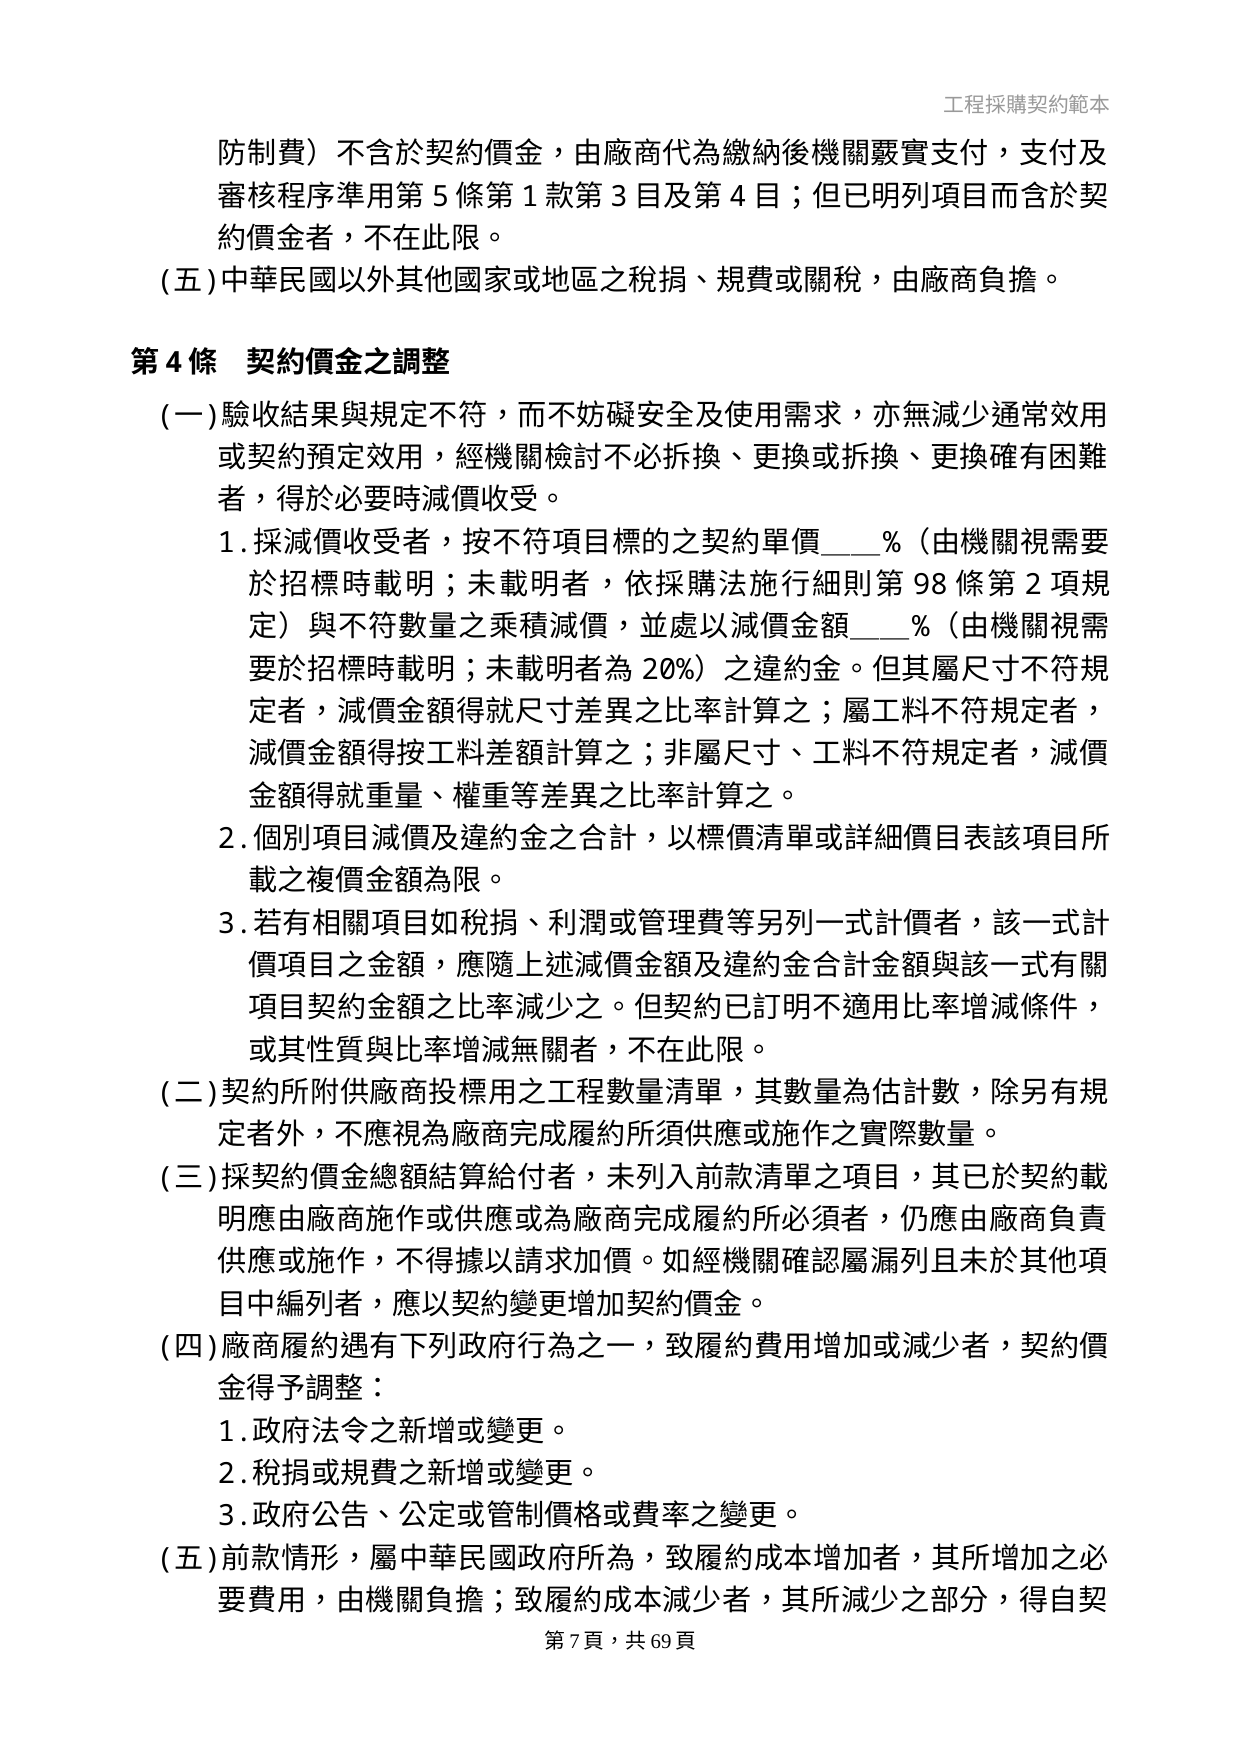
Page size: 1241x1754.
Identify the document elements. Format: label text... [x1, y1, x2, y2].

text (五)前款情形，屬中華民國政府所為，致履約成本增加者，其所增加之必要費用，由機關負擔；致履約成本減少者，其所減少之部分，得自契 [156, 1534, 1110, 1619]
text (五)中華民國以外其他國家或地區之稅捐、規費或關稅，由廠商負擔。 [156, 257, 1110, 299]
text (三)採契約價金總額結算給付者，未列入前款清單之項目，其已於契約載明應由廠商施作或供應或為廠商完成履約所必須者，仍應由廠商負責供應或施作，不得據以請求加價。如經機關確認屬漏列且未於其他項目中編列者，應以契約變更增加契約價金。 [156, 1153, 1110, 1322]
text 1.採減價收受者，按不符項目標的之契約單價＿＿%（由機關視需要於招標時載明；未載明者，依採購法施行細則第98條第2項規定）與不符數量之乘積減價，並處以減價金額＿＿%（由機關視需要於招標時載明；未載明者為20%）之違約金。但其屬尺寸不符規定者，減價金額得就尺寸差異之比率計算之；屬工料不符規定者，減價金額得按工料差額計算之；非屬尺寸、工料不符規定者，減價金額得就重量、權重等差異之比率計算之。 [217, 518, 1110, 814]
text 3.若有相關項目如稅捐、利潤或管理費等另列一式計價者，該一式計價項目之金額，應隨上述減價金額及違約金合計金額與該一式有關項目契約金額之比率減少之。但契約已訂明不適用比率增減條件，或其性質與比率增減無關者，不在此限。 [217, 899, 1110, 1068]
text 3.政府公告、公定或管制價格或費率之變更。 [217, 1492, 1110, 1534]
text 1.政府法令之新增或變更。 [217, 1407, 1110, 1449]
text 2.稅捐或規費之新增或變更。 [217, 1449, 1110, 1492]
text 防制費）不含於契約價金，由廠商代為繳納後機關覈實支付，支付及審核程序準用第5條第1款第3目及第4目；但已明列項目而含於契約價金者，不在此限。 [156, 130, 1110, 257]
text 第4條 契約價金之調整 [130, 339, 1110, 381]
text (四)廠商履約遇有下列政府行為之一，致履約費用增加或減少者，契約價金得予調整： [156, 1322, 1110, 1407]
text (二)契約所附供廠商投標用之工程數量清單，其數量為估計數，除另有規定者外，不應視為廠商完成履約所須供應或施作之實際數量。 [156, 1068, 1110, 1153]
text (一)驗收結果與規定不符，而不妨礙安全及使用需求，亦無減少通常效用或契約預定效用，經機關檢討不必拆換、更換或拆換、更換確有困難者，得於必要時減價收受。 [156, 391, 1110, 518]
text 2.個別項目減價及違約金之合計，以標價清單或詳細價目表該項目所載之複價金額為限。 [217, 814, 1110, 899]
